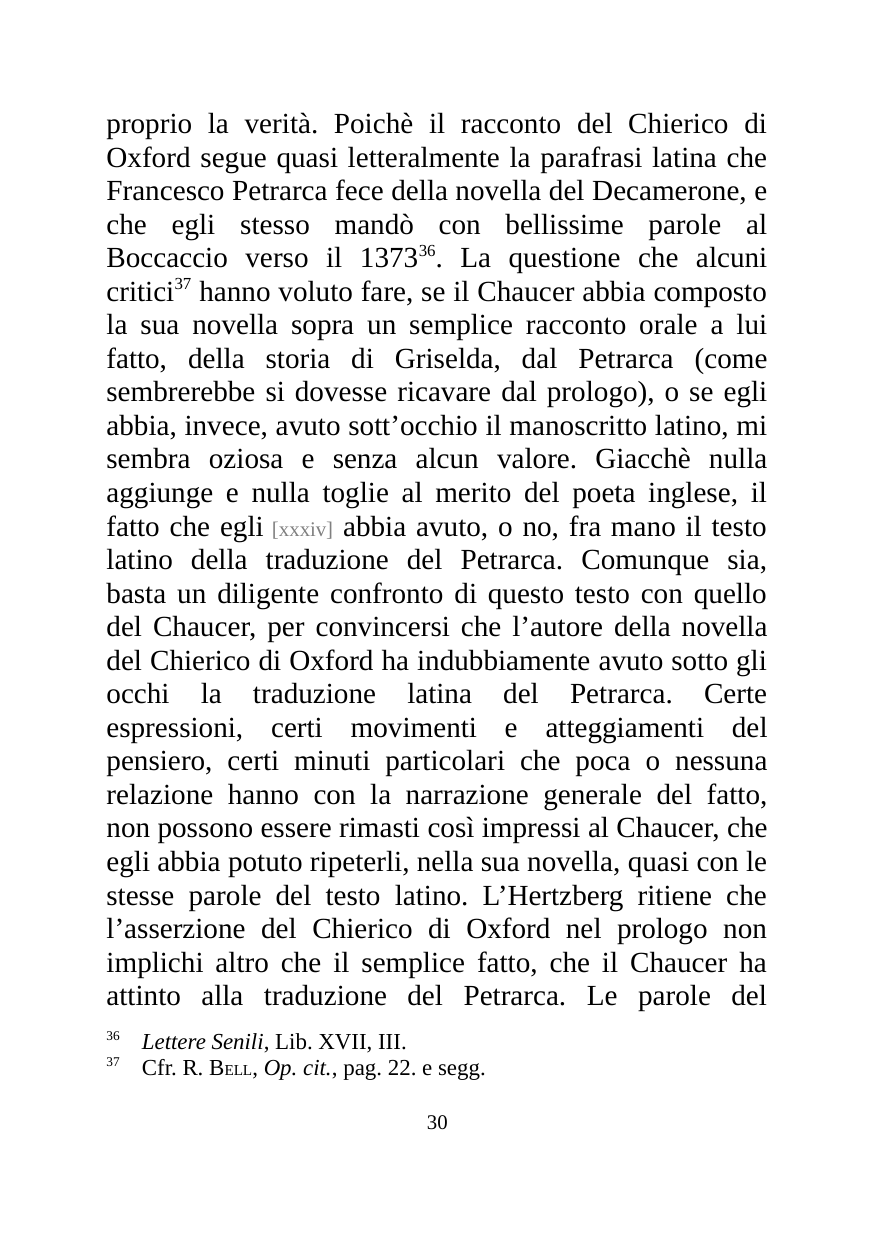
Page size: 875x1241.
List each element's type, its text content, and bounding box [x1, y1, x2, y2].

text Cfr. R. Bell, Op. cit., pag. 22. e segg. [106, 1054, 768, 1080]
text Lettere Senili, Lib. XVII, III. [106, 1028, 768, 1054]
text proprio la verità. Poichè il racconto del Chierico di Oxford segue quasi letteralmente la parafrasi latina che Francesco Petrarca fece della novella del Decamerone, e che egli stesso mandò con bellissime parole al Boccaccio verso il 1373. La questione che alcuni critici hanno voluto fare, se il Chaucer abbia composto la sua novella sopra un semplice racconto orale a lui fatto, della storia di Griselda, dal Petrarca (come sembrerebbe si dovesse ricavare dal prologo), o se egli abbia, invece, avuto sott’occhio il manoscritto latino, mi sembra oziosa e senza alcun valore. Giacchè nulla aggiunge e nulla toglie al merito del poeta inglese, il fatto che egli [xxxiv] abbia avuto, o no, fra mano il testo latino della traduzione del Petrarca. Comunque sia, basta un diligente confronto di questo testo con quello del Chaucer, per convincersi che l’autore della novella del Chierico di Oxford ha indubbiamente avuto sotto gli occhi la traduzione latina del Petrarca. Certe espressioni, certi movimenti e atteggiamenti del pensiero, certi minuti particolari che poca o nessuna relazione hanno con la narrazione generale del fatto, non possono essere rimasti così impressi al Chaucer, che egli abbia potuto ripeterli, nella sua novella, quasi con le stesse parole del testo latino. L’Hertzberg ritiene che l’asserzione del Chierico di Oxford nel prologo non implichi altro che il semplice fatto, che il Chaucer ha attinto alla traduzione del Petrarca. Le parole del [106, 106, 768, 1012]
